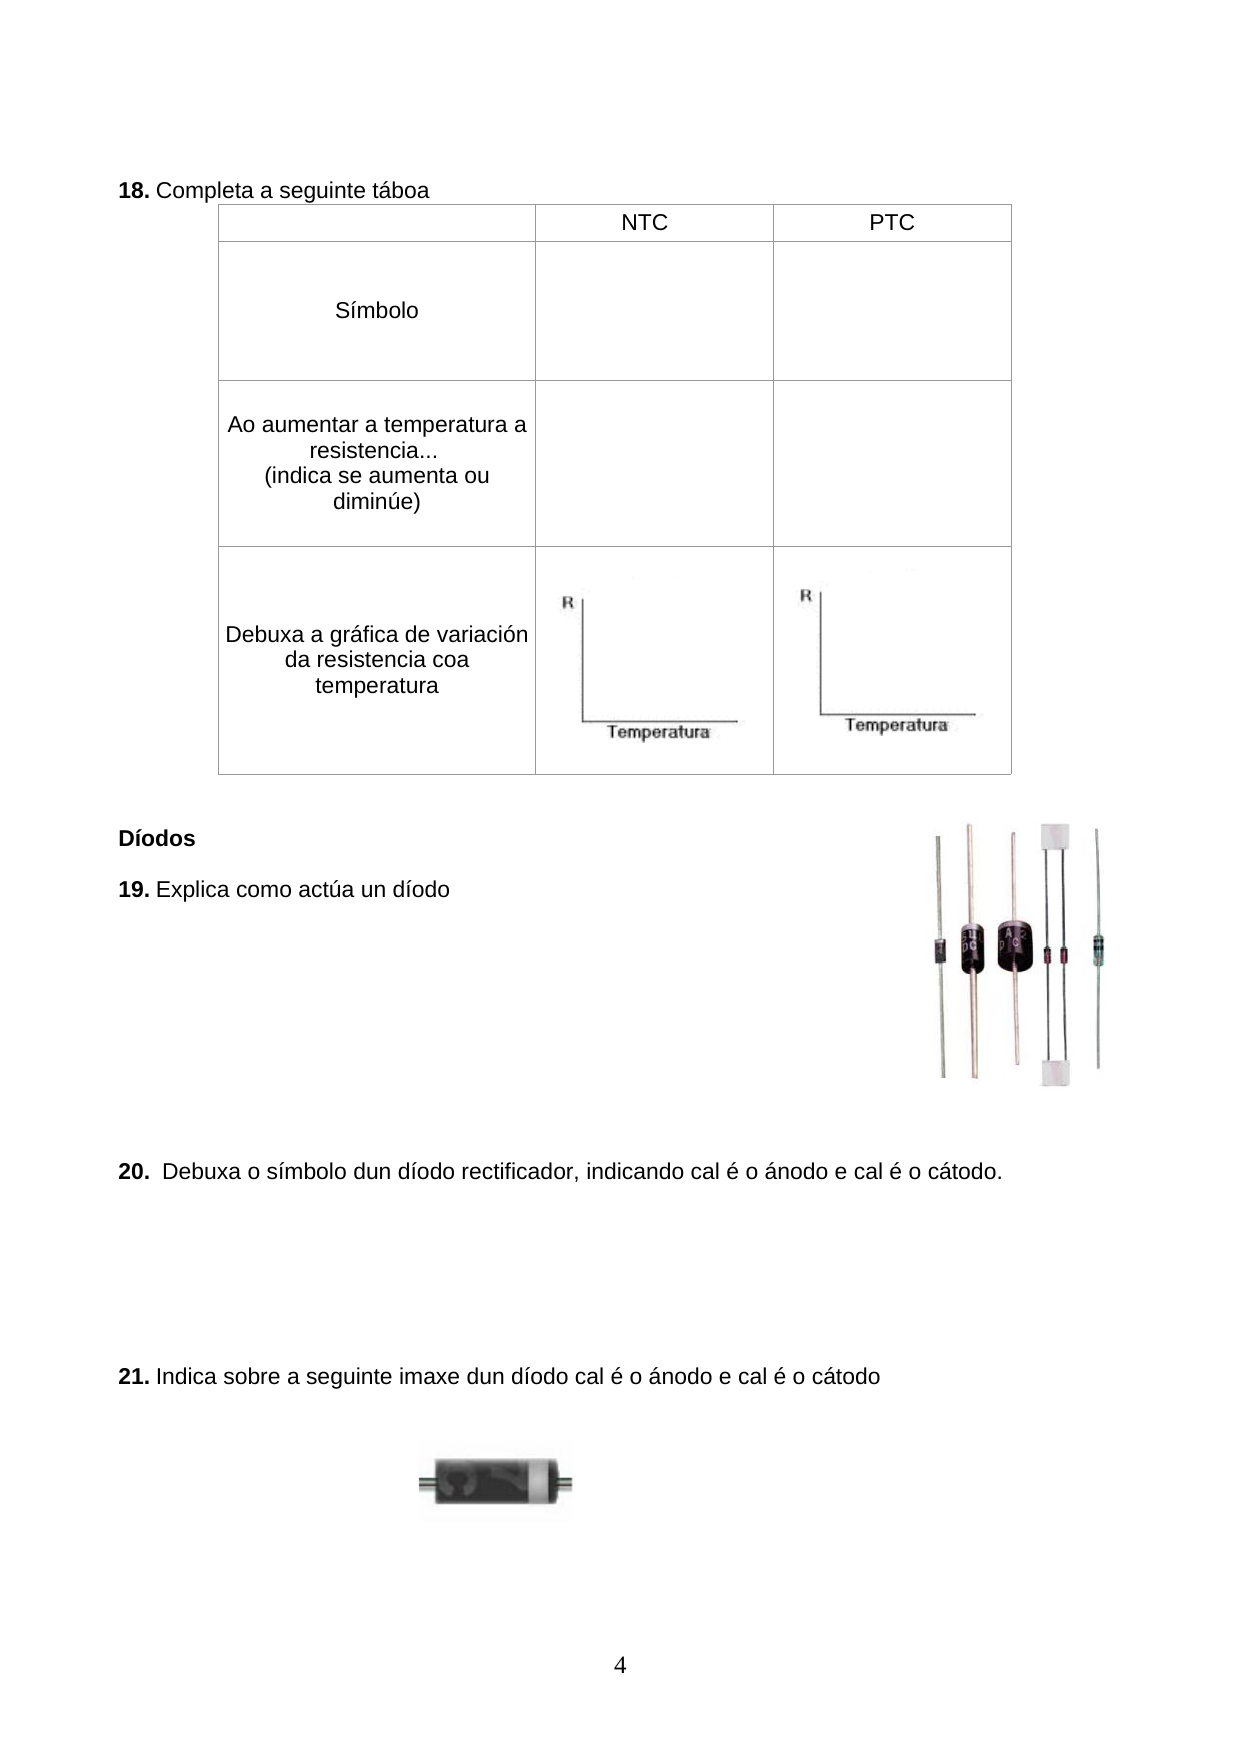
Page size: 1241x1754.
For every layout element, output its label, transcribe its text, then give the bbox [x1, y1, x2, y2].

picture [795, 569, 989, 736]
table_header NTC [536, 205, 773, 241]
list Explica como actúa un díodo [118, 877, 925, 902]
subtitle Díodos [118, 825, 925, 851]
table_cell [774, 570, 1011, 774]
table_cell [774, 242, 1011, 380]
table_cell [536, 242, 773, 380]
table_cell Debuxa a gráfica de variación da resistencia coa temperatura [219, 547, 535, 774]
list Completa a seguinte táboa [118, 178, 1122, 203]
subtitle [1107, 825, 1122, 851]
picture [557, 577, 752, 743]
list Debuxa o símbolo dun díodo rectificador, indicando cal é o ánodo e cal é o cátodo. [118, 1158, 1122, 1184]
table_cell Ao aumentar a temperatura a resistencia... (indica se aumenta ou diminúe) [219, 381, 535, 546]
table_cell Símbolo [219, 242, 535, 380]
picture [925, 821, 1107, 1091]
table_cell [536, 381, 773, 546]
table_cell [774, 381, 1011, 546]
list Indica sobre a seguinte imaxe dun díodo cal é o ánodo e cal é o cátodo [118, 1363, 1122, 1389]
table_cell [536, 547, 773, 774]
table_header [219, 205, 535, 241]
table_header PTC [774, 205, 1011, 241]
table_cell [774, 547, 1011, 569]
